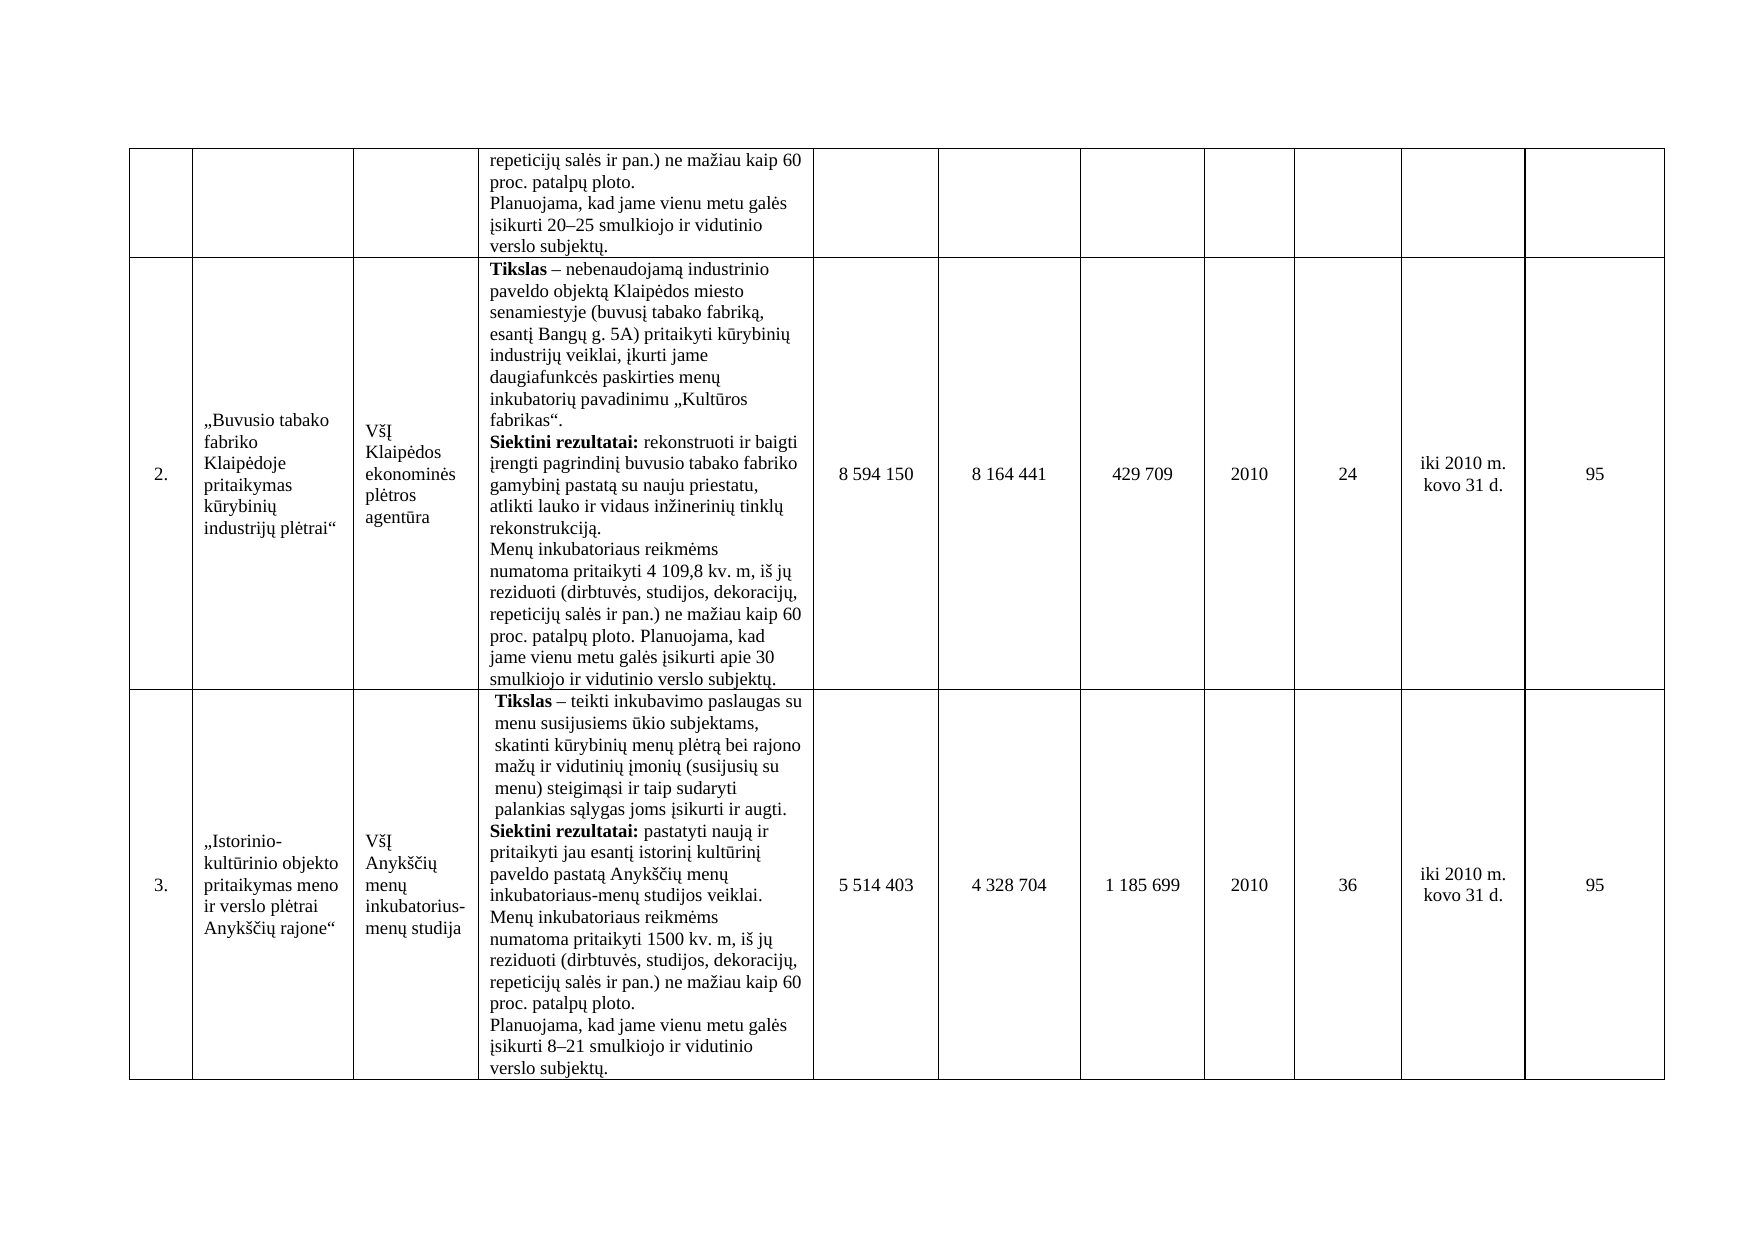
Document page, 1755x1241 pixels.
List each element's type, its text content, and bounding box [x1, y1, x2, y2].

table_cell 2010 [1205, 690, 1294, 1078]
table_cell 8 594 150 [814, 258, 938, 689]
table_cell Tikslas – teikti inkubavimo paslaugas su menu susijusiems ūkio subjektams, skatinti kūrybinių menų plėtrą bei rajono mažų ir vidutinių įmonių (susijusių su menu) steigimąsi ir taip sudaryti palankias sąlygas joms įsikurti ir augti. Siektini rezultatai: pastatyti naują ir pritaikyti jau esantį istorinį kultūrinį paveldo pastatą Anykščių menų inkubatoriaus-menų studijos veiklai. Menų inkubatoriaus reikmėms numatoma pritaikyti 1500 kv. m, iš jų reziduoti (dirbtuvės, studijos, dekoracijų, repeticijų salės ir pan.) ne mažiau kaip 60 proc. patalpų ploto. Planuojama, kad jame vienu metu galės įsikurti 8–21 smulkiojo ir vidutinio verslo subjektų. [479, 690, 813, 1078]
table_cell VšĮ Anykščių menų inkubatorius-menų studija [354, 690, 478, 1078]
table_cell [1205, 149, 1294, 257]
table_cell 3. [130, 690, 192, 1078]
table_cell 2. [130, 258, 192, 689]
table_cell 36 [1295, 690, 1401, 1078]
table_cell [1402, 149, 1524, 257]
table_cell 4 328 704 [939, 690, 1080, 1078]
table_cell „Buvusio tabako fabriko Klaipėdoje pritaikymas kūrybinių industrijų plėtrai“ [193, 258, 353, 689]
table_cell iki 2010 m. kovo 31 d. [1402, 690, 1524, 1078]
table_cell [193, 149, 353, 257]
table_cell 5 514 403 [814, 690, 938, 1078]
table_cell [814, 149, 938, 257]
table_cell 2010 [1205, 258, 1294, 689]
table_cell 24 [1295, 258, 1401, 689]
table_cell 95 [1526, 258, 1664, 689]
table_cell [354, 149, 478, 257]
table_cell [1081, 149, 1204, 257]
table_cell [130, 149, 192, 257]
table_cell [939, 149, 1080, 257]
table_cell Tikslas – nebenaudojamą industrinio paveldo objektą Klaipėdos miesto senamiestyje (buvusį tabako fabriką, esantį Bangų g. 5A) pritaikyti kūrybinių industrijų veiklai, įkurti jame daugiafunkcės paskirties menų inkubatorių pavadinimu „Kultūros fabrikas“. Siektini rezultatai: rekonstruoti ir baigti įrengti pagrindinį buvusio tabako fabriko gamybinį pastatą su nauju priestatu, atlikti lauko ir vidaus inžinerinių tinklų rekonstrukciją. Menų inkubatoriaus reikmėms numatoma pritaikyti 4 109,8 kv. m, iš jų reziduoti (dirbtuvės, studijos, dekoracijų, repeticijų salės ir pan.) ne mažiau kaip 60 proc. patalpų ploto. Planuojama, kad jame vienu metu galės įsikurti apie 30 smulkiojo ir vidutinio verslo subjektų. [479, 258, 813, 689]
table_cell [1526, 149, 1664, 257]
table_cell [1295, 149, 1401, 257]
table_cell 429 709 [1081, 258, 1204, 689]
table_cell repeticijų salės ir pan.) ne mažiau kaip 60 proc. patalpų ploto. Planuojama, kad jame vienu metu galės įsikurti 20–25 smulkiojo ir vidutinio verslo subjektų. [479, 149, 813, 257]
table_cell „Istorinio-kultūrinio objekto pritaikymas meno ir verslo plėtrai Anykščių rajone“ [193, 690, 353, 1078]
table_cell iki 2010 m. kovo 31 d. [1402, 258, 1524, 689]
table_cell VšĮ Klaipėdos ekonominės plėtros agentūra [354, 258, 478, 689]
table_cell 1 185 699 [1081, 690, 1204, 1078]
table_cell 95 [1526, 690, 1664, 1078]
table_cell 8 164 441 [939, 258, 1080, 689]
